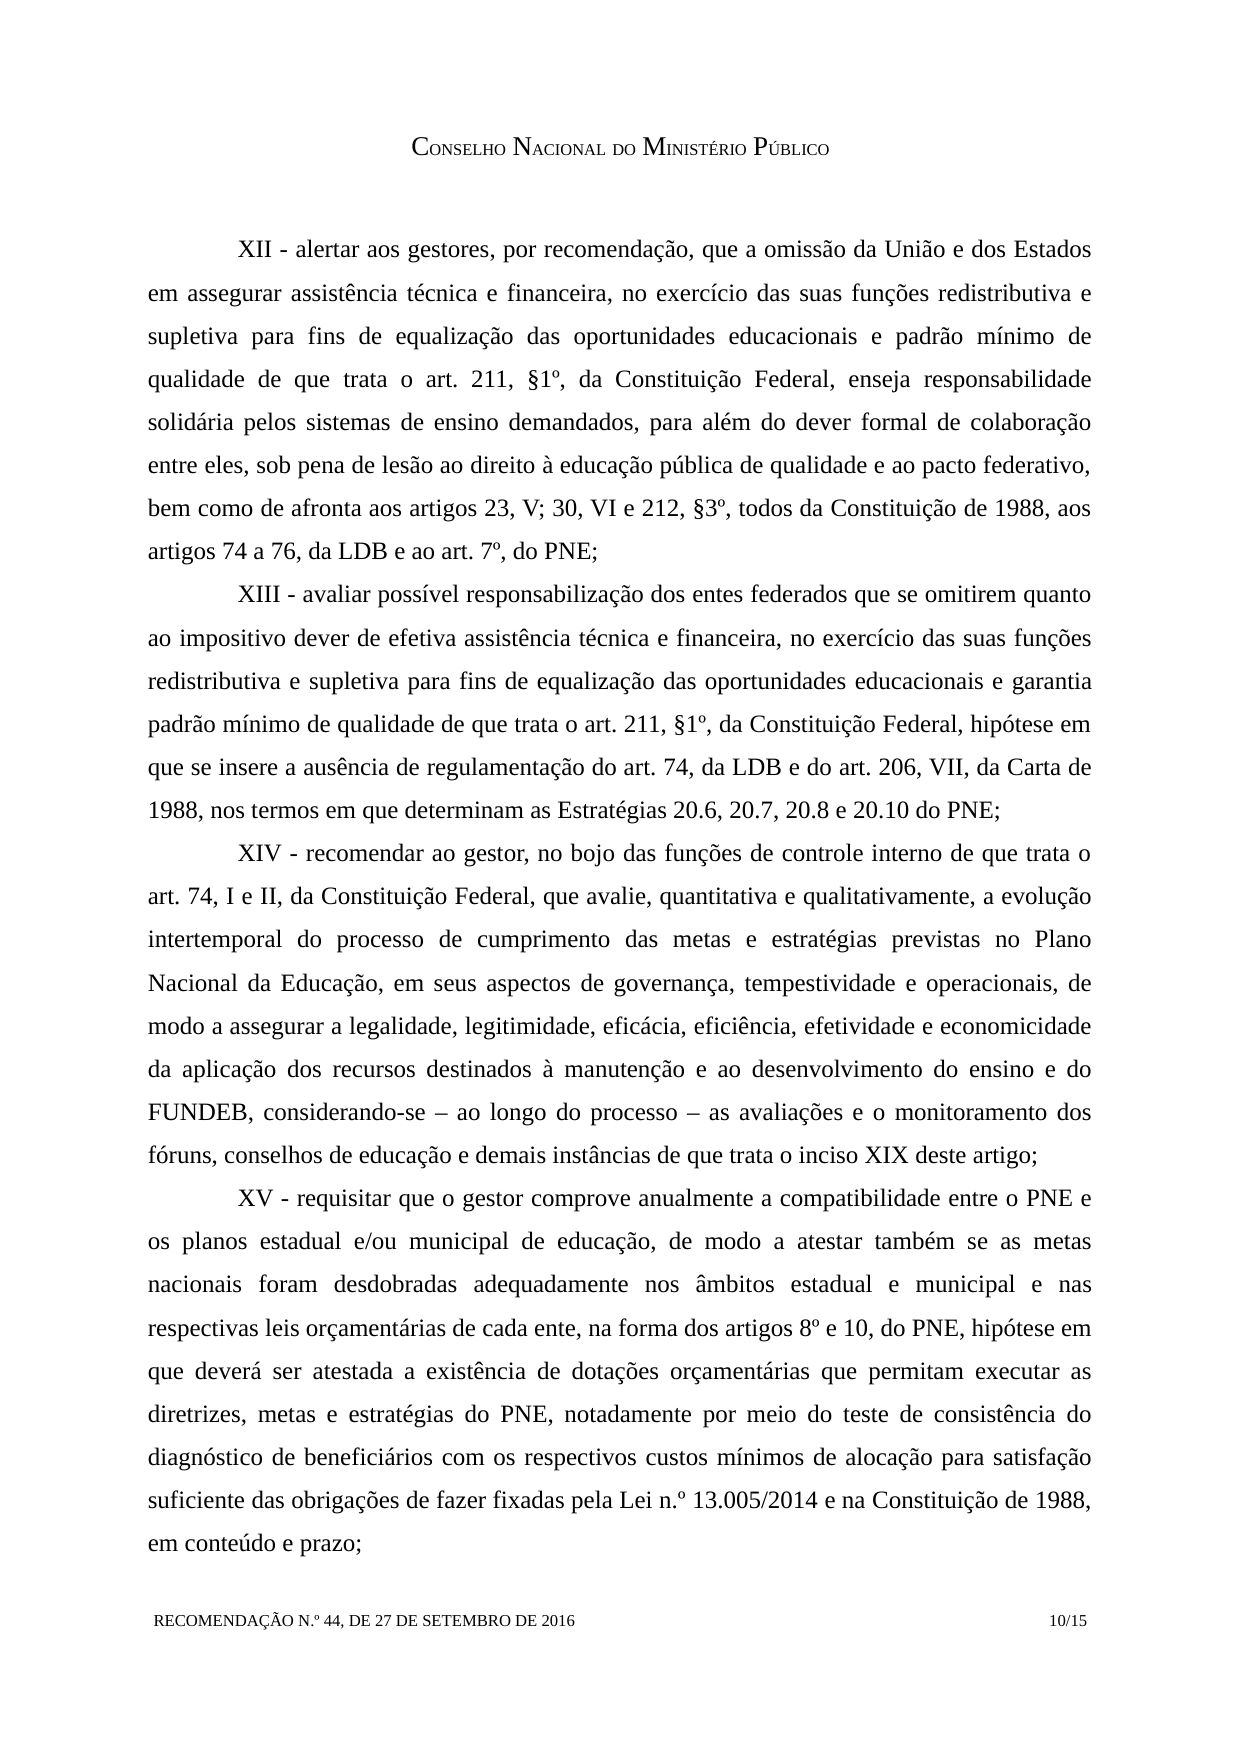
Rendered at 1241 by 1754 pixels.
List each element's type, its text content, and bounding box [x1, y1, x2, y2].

text XIII - avaliar possível responsabilização dos entes federados que se omitirem quanto ao impositivo dever de efetiva assistência técnica e financeira, no exercício das suas funções redistributiva e supletiva para fins de equalização das oportunidades educacionais e garantia padrão mínimo de qualidade de que trata o art. 211, §1º, da Constituição Federal, hipótese em que se insere a ausência de regulamentação do art. 74, da LDB e do art. 206, VII, da Carta de 1988, nos termos em que determinam as Estratégias 20.6, 20.7, 20.8 e 20.10 do PNE; [148, 579, 1093, 824]
text XII - alertar aos gestores, por recomendação, que a omissão da União e dos Estados em assegurar assistência técnica e financeira, no exercício das suas funções redistributiva e supletiva para fins de equalização das oportunidades educacionais e padrão mínimo de qualidade de que trata o art. 211, §1º, da Constituição Federal, enseja responsabilidade solidária pelos sistemas de ensino demandados, para além do dever formal de colaboração entre eles, sob pena de lesão ao direito à educação pública de qualidade e ao pacto federativo, bem como de afronta aos artigos 23, V; 30, VI e 212, §3º, todos da Constituição de 1988, aos artigos 74 a 76, da LDB e ao art. 7º, do PNE; [148, 234, 1093, 565]
text XV - requisitar que o gestor comprove anualmente a compatibilidade entre o PNE e os planos estadual e/ou municipal de educação, de modo a atestar também se as metas nacionais foram desdobradas adequadamente nos âmbitos estadual e municipal e nas respectivas leis orçamentárias de cada ente, na forma dos artigos 8º e 10, do PNE, hipótese em que deverá ser atestada a existência de dotações orçamentárias que permitam executar as diretrizes, metas e estratégias do PNE, notadamente por meio do teste de consistência do diagnóstico de beneficiários com os respectivos custos mínimos de alocação para satisfação suficiente das obrigações de fazer fixadas pela Lei n.º 13.005/2014 e na Constituição de 1988, em conteúdo e prazo; [148, 1183, 1093, 1557]
text XIV - recomendar ao gestor, no bojo das funções de controle interno de que trata o art. 74, I e II, da Constituição Federal, que avalie, quantitativa e qualitativamente, a evolução intertemporal do processo de cumprimento das metas e estratégias previstas no Plano Nacional da Educação, em seus aspectos de governança, tempestividade e operacionais, de modo a assegurar a legalidade, legitimidade, eficácia, eficiência, efetividade e economicidade da aplicação dos recursos destinados à manutenção e ao desenvolvimento do ensino e do FUNDEB, considerando-se – ao longo do processo – as avaliações e o monitoramento dos fóruns, conselhos de educação e demais instâncias de que trata o inciso XIX deste artigo; [148, 838, 1093, 1169]
